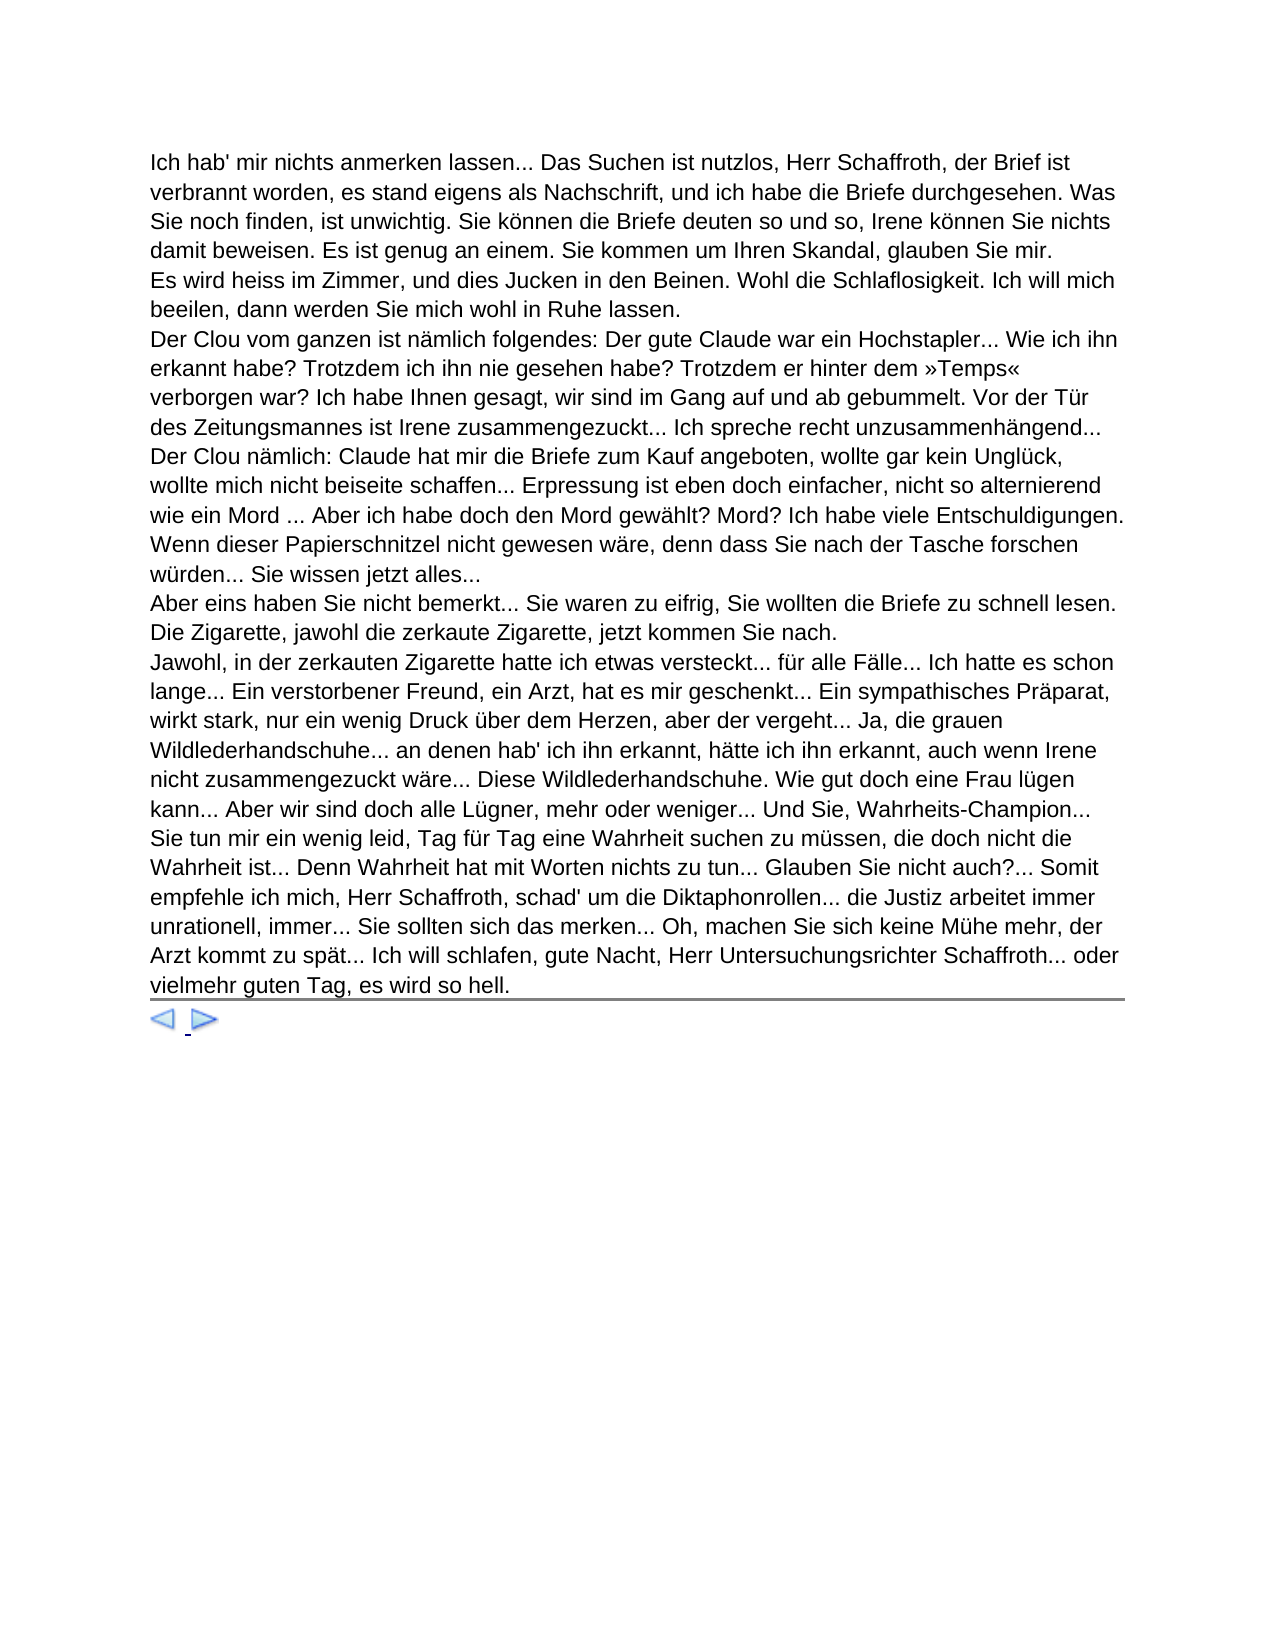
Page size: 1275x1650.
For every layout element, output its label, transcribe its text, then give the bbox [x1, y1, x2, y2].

picture [190, 1005, 219, 1034]
text Der Clou vom ganzen ist nämlich folgendes: Der gute Claude war ein Hochstapler... Wie ich ihn erkannt habe? Trotzdem ich ihn nie gesehen habe? Trotzdem er hinter dem »Temps« verborgen war? Ich habe Ihnen gesagt, wir sind im Gang auf und ab gebummelt. Vor der Tür des Zeitungsmannes ist Irene zusammengezuckt... Ich spreche recht unzusammenhängend... Der Clou nämlich: Claude hat mir die Briefe zum Kauf angeboten, wollte gar kein Unglück, wollte mich nicht beiseite schaffen... Erpressung ist eben doch einfacher, nicht so alternierend wie ein Mord ... Aber ich habe doch den Mord gewählt? Mord? Ich habe viele Entschuldigungen. Wenn dieser Papierschnitzel nicht gewesen wäre, denn dass Sie nach der Tasche forschen würden... Sie wissen jetzt alles... [150, 326, 1125, 587]
text Ich hab' mir nichts anmerken lassen... Das Suchen ist nutzlos, Herr Schaffroth, der Brief ist verbrannt worden, es stand eigens als Nachschrift, und ich habe die Briefe durchgesehen. Was Sie noch finden, ist unwichtig. Sie können die Briefe deuten so und so, Irene können Sie nichts damit beweisen. Es ist genug an einem. Sie kommen um Ihren Skandal, glauben Sie mir. [150, 150, 1125, 264]
text Es wird heiss im Zimmer, und dies Jucken in den Beinen. Wohl die Schlaflosigkeit. Ich will mich beeilen, dann werden Sie mich wohl in Ruhe lassen. [150, 267, 1125, 322]
text Aber eins haben Sie nicht bemerkt... Sie waren zu eifrig, Sie wollten die Briefe zu schnell lesen. Die Zigarette, jawohl die zerkaute Zigarette, jetzt kommen Sie nach. [150, 591, 1125, 646]
text Jawohl, in der zerkauten Zigarette hatte ich etwas versteckt... für alle Fälle... Ich hatte es schon lange... Ein verstorbener Freund, ein Arzt, hat es mir geschenkt... Ein sympathisches Präparat, wirkt stark, nur ein wenig Druck über dem Herzen, aber der vergeht... Ja, die grauen Wildlederhandschuhe... an denen hab' ich ihn erkannt, hätte ich ihn erkannt, auch wenn Irene nicht zusammengezuckt wäre... Diese Wildlederhandschuhe. Wie gut doch eine Frau lügen kann... Aber wir sind doch alle Lügner, mehr oder weniger... Und Sie, Wahrheits-Champion... Sie tun mir ein wenig leid, Tag für Tag eine Wahrheit suchen zu müssen, die doch nicht die Wahrheit ist... Denn Wahrheit hat mit Worten nichts zu tun... Glauben Sie nicht auch?... Somit empfehle ich mich, Herr Schaffroth, schad' um die Diktaphonrollen... die Justiz arbeitet immer unrationell, immer... Sie sollten sich das merken... Oh, machen Sie sich keine Mühe mehr, der Arzt kommt zu spät... Ich will schlafen, gute Nacht, Herr Untersuchungsrichter Schaffroth... oder vielmehr guten Tag, es wird so hell. [150, 649, 1125, 998]
picture [150, 1005, 179, 1034]
